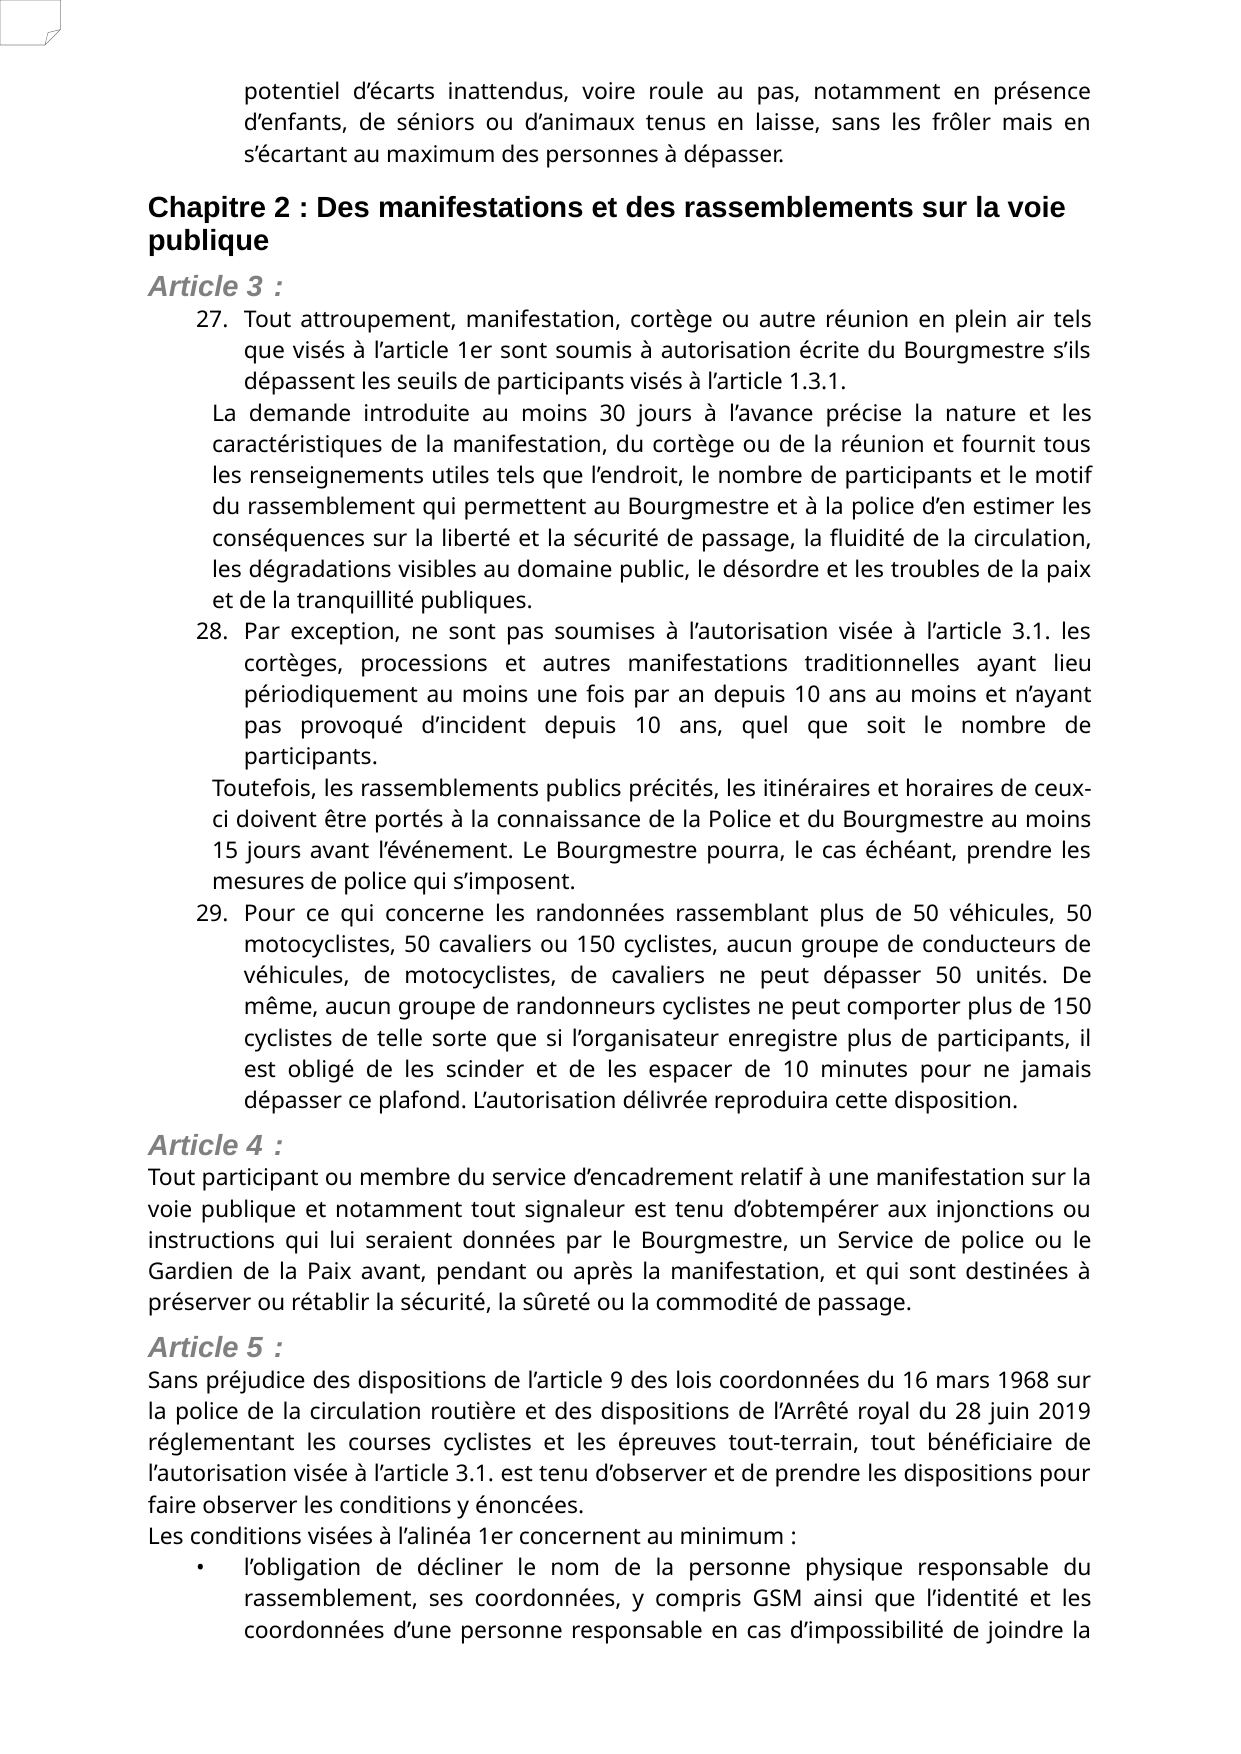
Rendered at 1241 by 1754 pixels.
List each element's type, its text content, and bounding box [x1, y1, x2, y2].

text Les conditions visées à l’alinéa 1er concernent au minimum : [148, 1520, 1092, 1551]
text Toutefois, les rassemblements publics précités, les itinéraires et horaires de ceux-ci doivent être portés à la connaissance de la Police et du Bourgmestre au moins 15 jours avant l’événement. Le Bourgmestre pourra, le cas échéant, prendre les mesures de police qui s’imposent. [212, 771, 1092, 896]
text La demande introduite au moins 30 jours à l’avance précise la nature et les caractéristiques de la manifestation, du cortège ou de la réunion et fournit tous les renseignements utiles tels que l’endroit, le nombre de participants et le motif du rassemblement qui permettent au Bourgmestre et à la police d’en estimer les conséquences sur la liberté et la sécurité de passage, la fluidité de la circulation, les dégradations visibles au domaine public, le désordre et les troubles de la paix et de la tranquillité publiques. [212, 396, 1092, 615]
subtitle Article 4 : [148, 1128, 1092, 1161]
list Par exception, ne sont pas soumises à l’autorisation visée à l’article 3.1. les cortèges, processions et autres manifestations traditionnelles ayant lieu périodiquement au moins une fois par an depuis 10 ans au moins et n’ayant pas provoqué d’incident depuis 10 ans, quel que soit le nombre de participants. [196, 615, 1092, 771]
list Tout attroupement, manifestation, cortège ou autre réunion en plein air tels que visés à l’article 1er sont soumis à autorisation écrite du Bourgmestre s’ils dépassent les seuils de participants visés à l’article 1.3.1. [196, 303, 1092, 396]
list potentiel d’écarts inattendus, voire roule au pas, notamment en présence d’enfants, de séniors ou d’animaux tenus en laisse, sans les frôler mais en s’écartant au maximum des personnes à dépasser. [196, 75, 1092, 169]
list Pour ce qui concerne les randonnées rassemblant plus de 50 véhicules, 50 motocyclistes, 50 cavaliers ou 150 cyclistes, aucun groupe de conducteurs de véhicules, de motocyclistes, de cavaliers ne peut dépasser 50 unités. De même, aucun groupe de randonneurs cyclistes ne peut comporter plus de 150 cyclistes de telle sorte que si l’organisateur enregistre plus de participants, il est obligé de les scinder et de les espacer de 10 minutes pour ne jamais dépasser ce plafond. L’autorisation délivrée reproduira cette disposition. [196, 896, 1092, 1115]
subtitle Article 5 : [148, 1330, 1092, 1363]
text Sans préjudice des dispositions de l’article 9 des lois coordonnées du 16 mars 1968 sur la police de la circulation routière et des dispositions de l’Arrêté royal du 28 juin 2019 réglementant les courses cyclistes et les épreuves tout-terrain, tout bénéficiaire de l’autorisation visée à l’article 3.1. est tenu d’observer et de prendre les dispositions pour faire observer les conditions y énoncées. [148, 1363, 1092, 1520]
subtitle Chapitre 2 : Des manifestations et des rassemblements sur la voie publique [148, 189, 1092, 257]
text Tout participant ou membre du service d’encadrement relatif à une manifestation sur la voie publique et notamment tout signaleur est tenu d’obtempérer aux injonctions ou instructions qui lui seraient données par le Bourgmestre, un Service de police ou le Gardien de la Paix avant, pendant ou après la manifestation, et qui sont destinées à préserver ou rétablir la sécurité, la sûreté ou la commodité de passage. [148, 1161, 1092, 1317]
list l’obligation de décliner le nom de la personne physique responsable du rassemblement, ses coordonnées, y compris GSM ainsi que l’identité et les coordonnées d’une personne responsable en cas d’impossibilité de joindre la [196, 1551, 1092, 1645]
subtitle Article 3 : [148, 269, 1092, 303]
